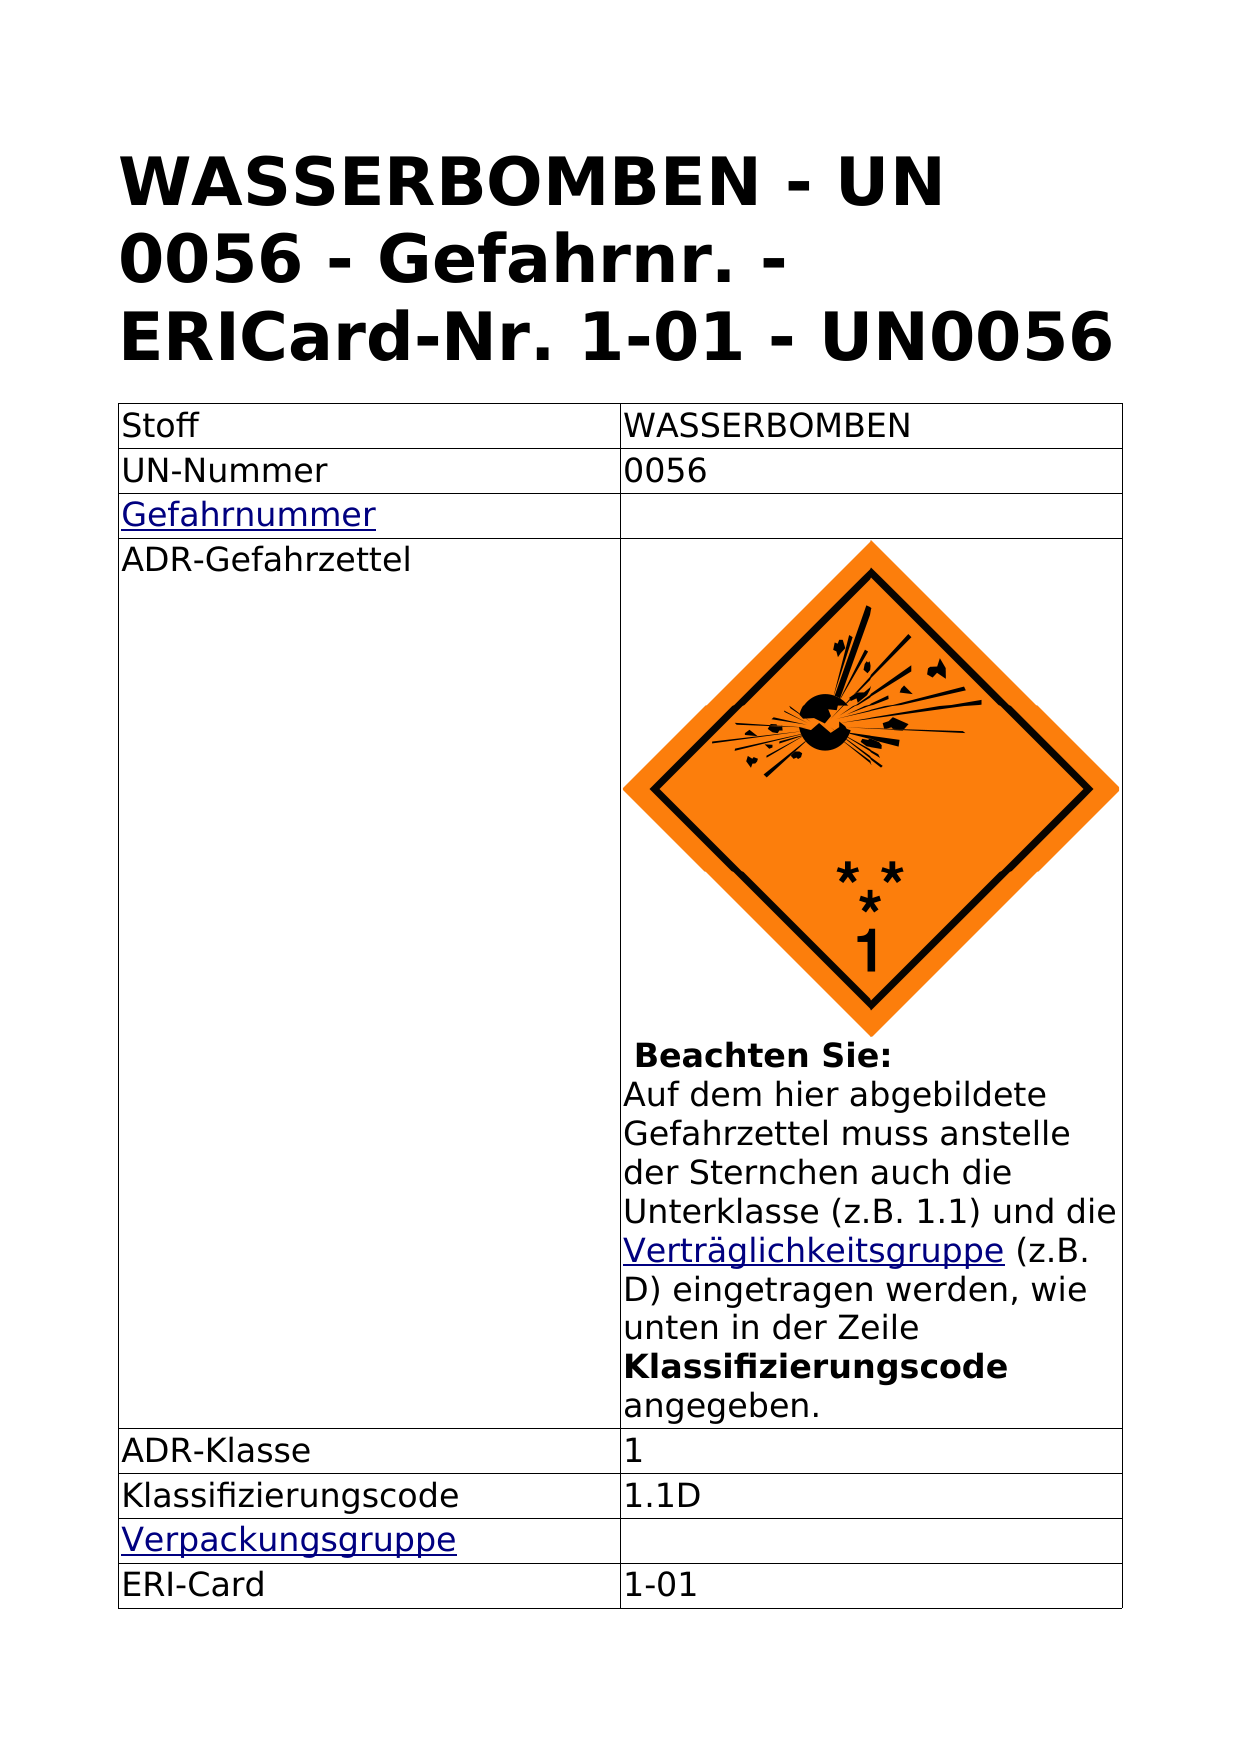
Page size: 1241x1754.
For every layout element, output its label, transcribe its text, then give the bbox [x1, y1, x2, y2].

subtitle WASSERBOMBEN - UN 0056 - Gefahrnr. - ERICard-Nr. 1-01 - UN0056 [118, 143, 1122, 376]
table_cell ADR-Gefahrzettel [119, 539, 620, 1428]
table_cell Gefahrnummer [119, 494, 620, 538]
table_cell ADR-Klasse [119, 1429, 620, 1473]
table_cell Klassifizierungscode [119, 1474, 620, 1518]
table_cell [621, 1519, 1122, 1563]
table_cell 1 [621, 1429, 1122, 1473]
table_cell 1.1D [621, 1474, 1122, 1518]
table_cell UN-Nummer [119, 449, 620, 493]
table_cell 1-01 [621, 1564, 1122, 1607]
picture [622, 540, 1120, 1037]
table_header WASSERBOMBEN [621, 404, 1122, 448]
table_cell Verpackungsgruppe [119, 1519, 620, 1563]
table_cell Beachten Sie: Auf dem hier abgebildete Gefahrzettel muss anstelle der Sternchen auch die Unterklasse (z.B. 1.1) und die Verträglichkeitsgruppe (z.B. D) eingetragen werden, wie unten in der Zeile Klassifizierungscode angegeben. [621, 539, 1122, 1428]
table_cell [621, 494, 1122, 538]
table_header Stoff [119, 404, 620, 448]
table_cell ERI-Card [119, 1564, 620, 1607]
table_cell 0056 [621, 449, 1122, 493]
